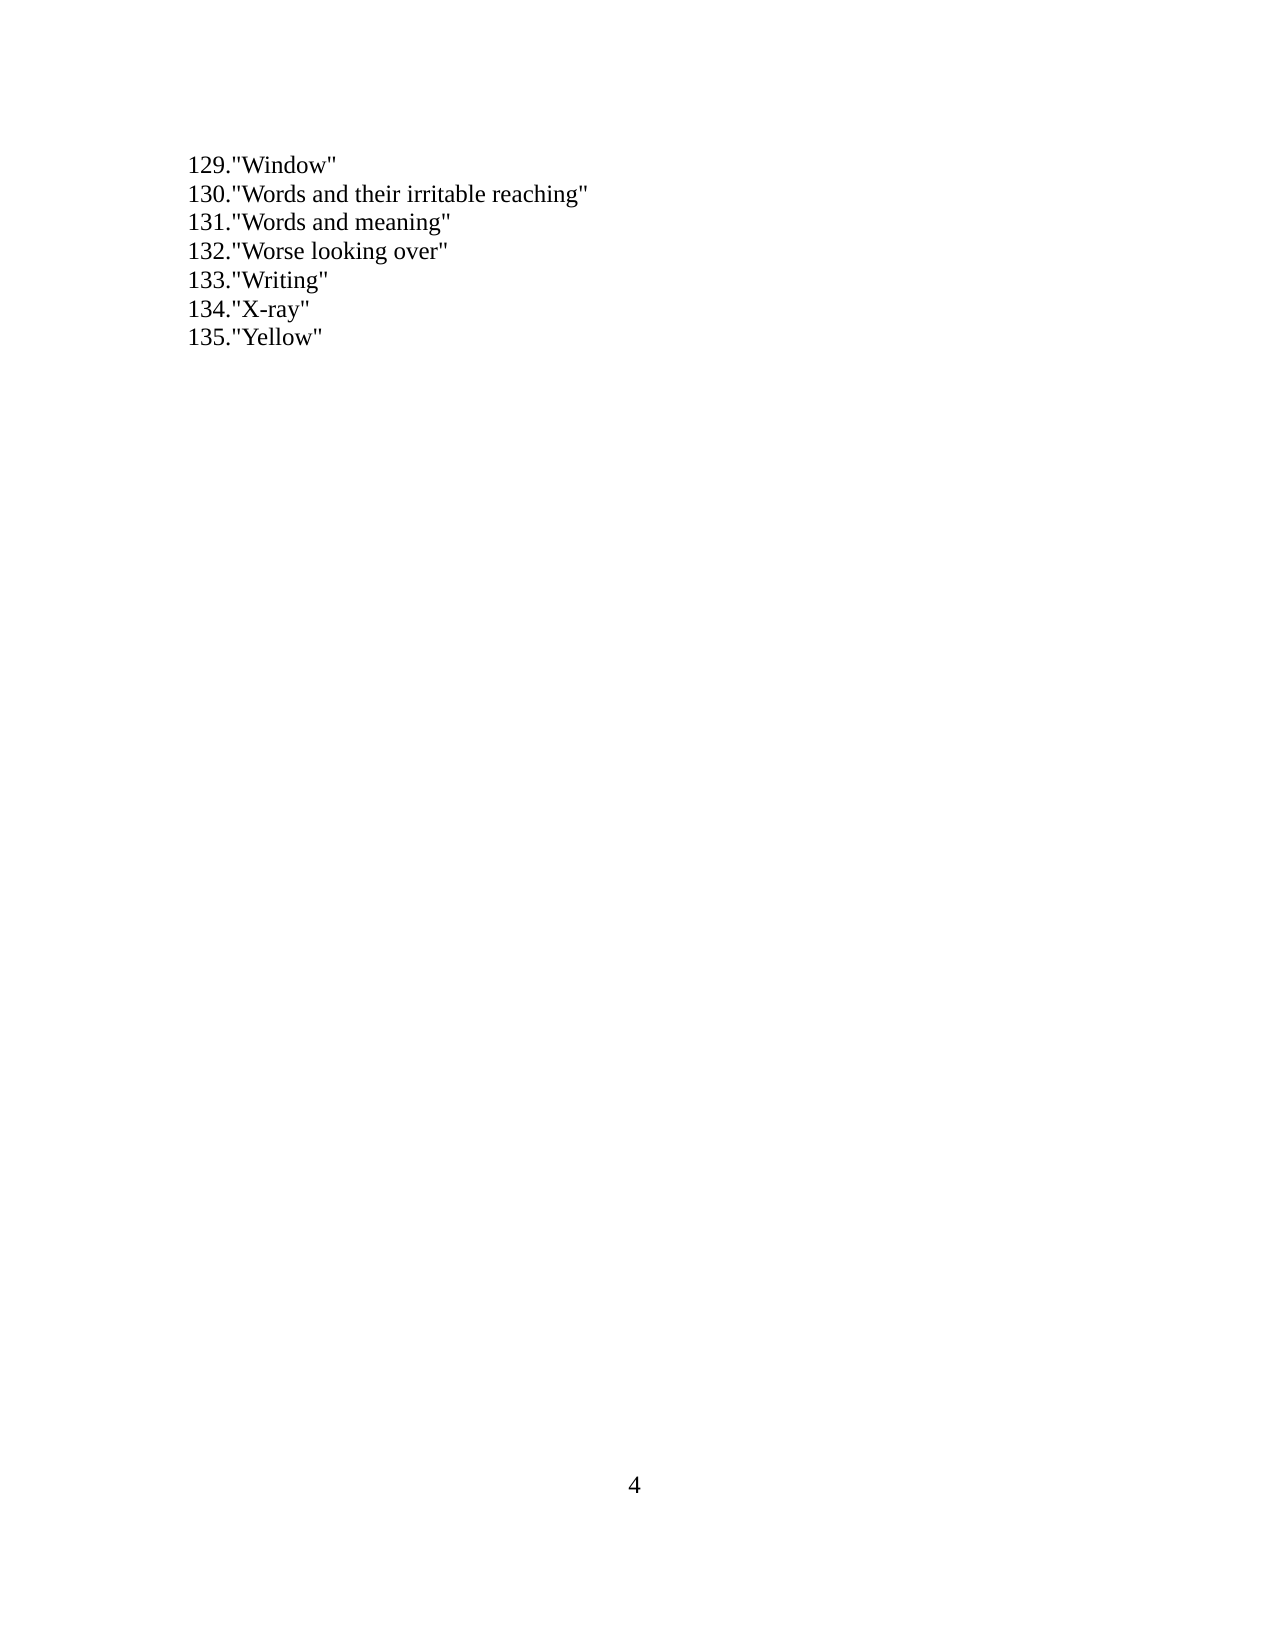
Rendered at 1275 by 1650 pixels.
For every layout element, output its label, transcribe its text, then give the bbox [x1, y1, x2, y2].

list "Writing" [187, 265, 1125, 294]
list "X-ray" [187, 294, 1125, 322]
list "Window" [187, 150, 1125, 179]
list "Words and meaning" [187, 207, 1125, 236]
list "Yellow" [187, 322, 1125, 351]
list "Words and their irritable reaching" [187, 179, 1125, 207]
list "Worse looking over" [187, 236, 1125, 265]
